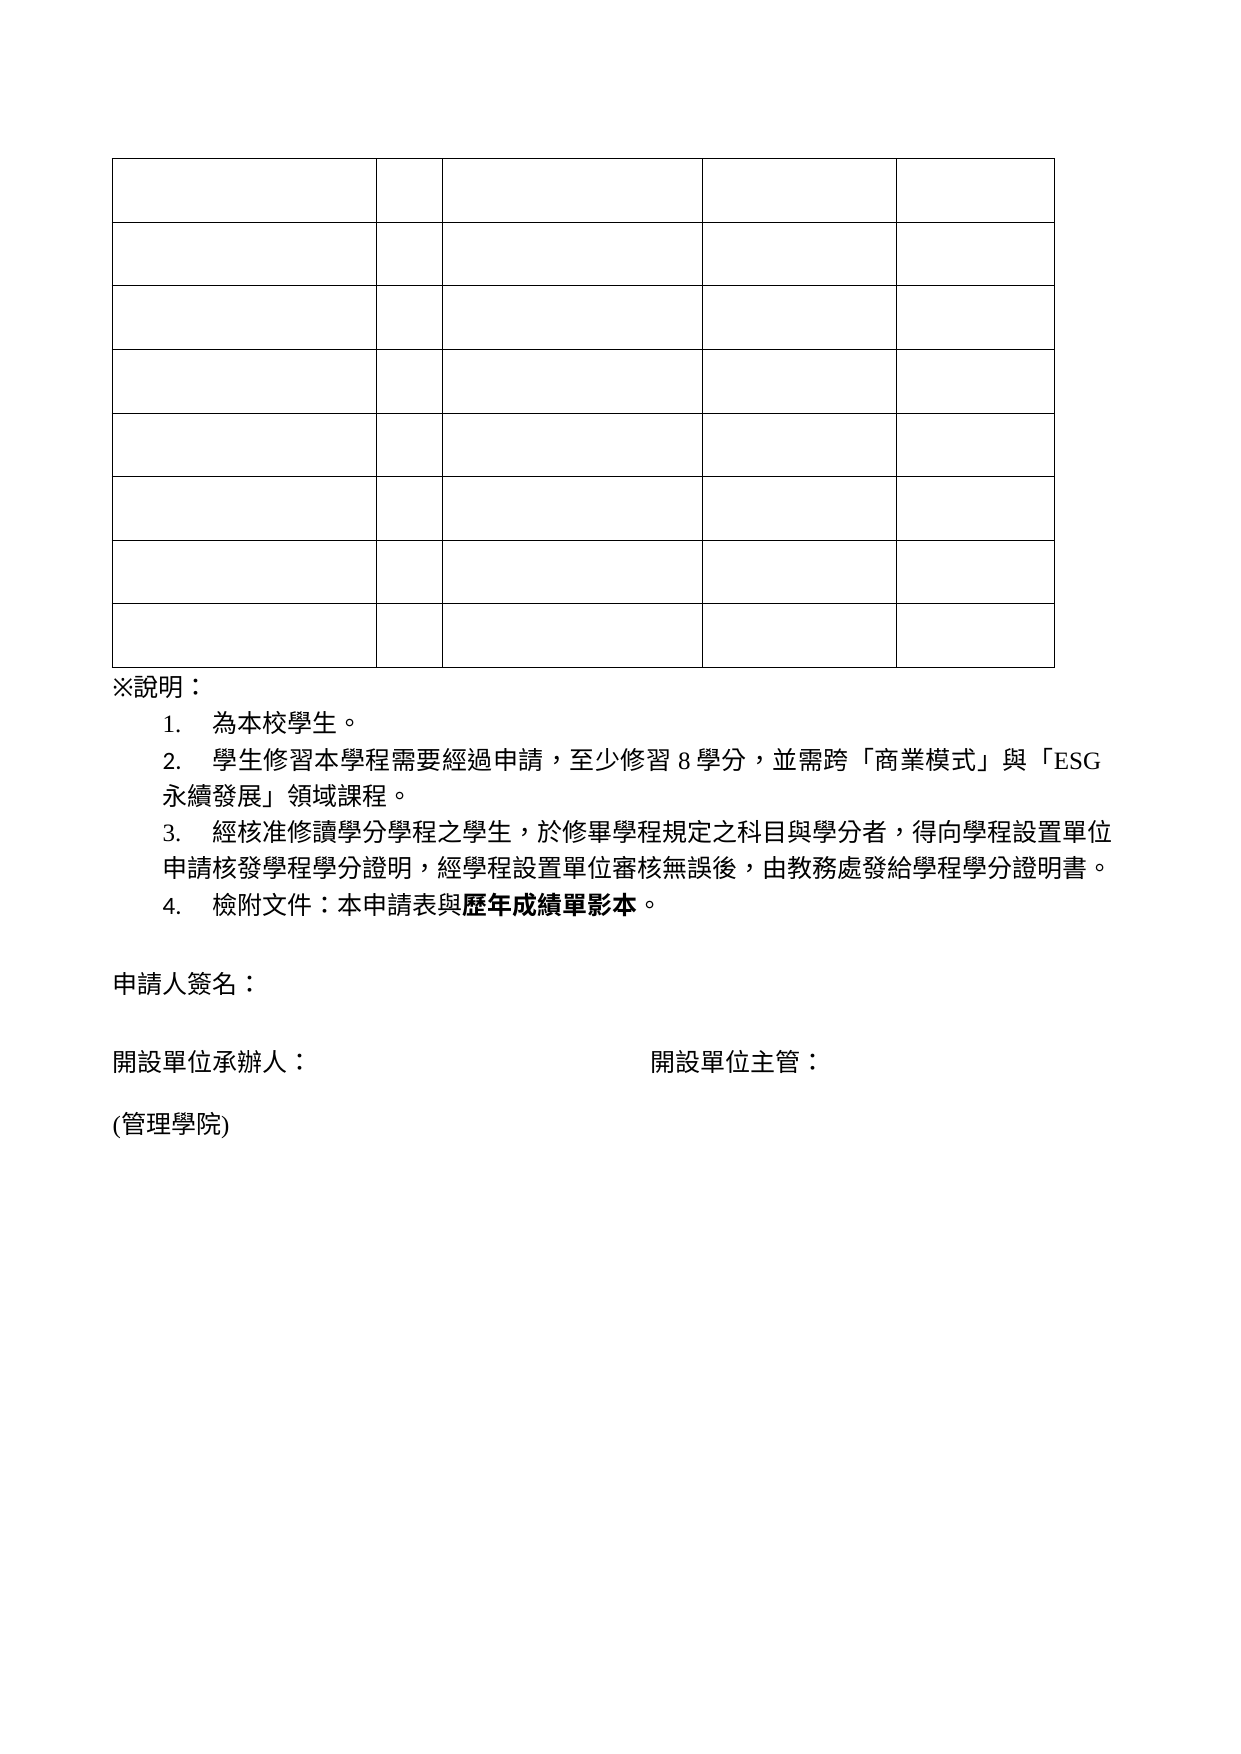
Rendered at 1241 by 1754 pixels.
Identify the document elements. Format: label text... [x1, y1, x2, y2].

table_cell [377, 414, 442, 476]
table_cell [897, 350, 1054, 412]
list 學生修習本學程需要經過申請，至少修習8學分，並需跨「商業模式」與「ESG永續發展」領域課程。 [162, 740, 1101, 813]
table_cell [443, 604, 702, 667]
table_cell [443, 414, 702, 476]
table_cell [703, 223, 896, 285]
table_cell [113, 541, 376, 603]
table_cell [377, 604, 442, 667]
table_cell [703, 159, 896, 222]
table_cell [443, 477, 702, 539]
table_cell [897, 541, 1054, 603]
list 經核准修讀學分學程之學生，於修畢學程規定之科目與學分者，得向學程設置單位申請核發學程學分證明，經學程設置單位審核無誤後，由教務處發給學程學分證明書。 [162, 813, 1128, 885]
table_cell [113, 477, 376, 539]
text ※說明： [112, 668, 1128, 704]
table_cell [113, 223, 376, 285]
table_cell [703, 350, 896, 412]
table_cell [443, 541, 702, 603]
table_cell [377, 286, 442, 349]
table_cell [377, 350, 442, 412]
table_cell [897, 159, 1054, 222]
table_cell [703, 414, 896, 476]
table_cell [377, 223, 442, 285]
table_cell [113, 350, 376, 412]
table_cell [113, 159, 376, 222]
text 開設單位承辦人： 開設單位主管： [112, 1019, 1128, 1081]
table_cell [703, 477, 896, 539]
text 申請人簽名： [112, 964, 1128, 1001]
table_cell [897, 286, 1054, 349]
table_cell [377, 159, 442, 222]
list 檢附文件：本申請表與歷年成績單影本。 [162, 885, 1128, 921]
table_cell [113, 286, 376, 349]
list 為本校學生。 [162, 704, 1128, 740]
table_cell [897, 604, 1054, 667]
table_cell [443, 159, 702, 222]
table_cell [377, 541, 442, 603]
text (管理學院) [112, 1081, 1128, 1144]
table_cell [113, 414, 376, 476]
table_cell [703, 541, 896, 603]
table_cell [897, 477, 1054, 539]
table_cell [703, 604, 896, 667]
table_cell [897, 223, 1054, 285]
table_cell [897, 414, 1054, 476]
table_cell [703, 286, 896, 349]
table_cell [113, 604, 376, 667]
table_cell [377, 477, 442, 539]
table_cell [443, 350, 702, 412]
table_cell [443, 286, 702, 349]
table_cell [443, 223, 702, 285]
